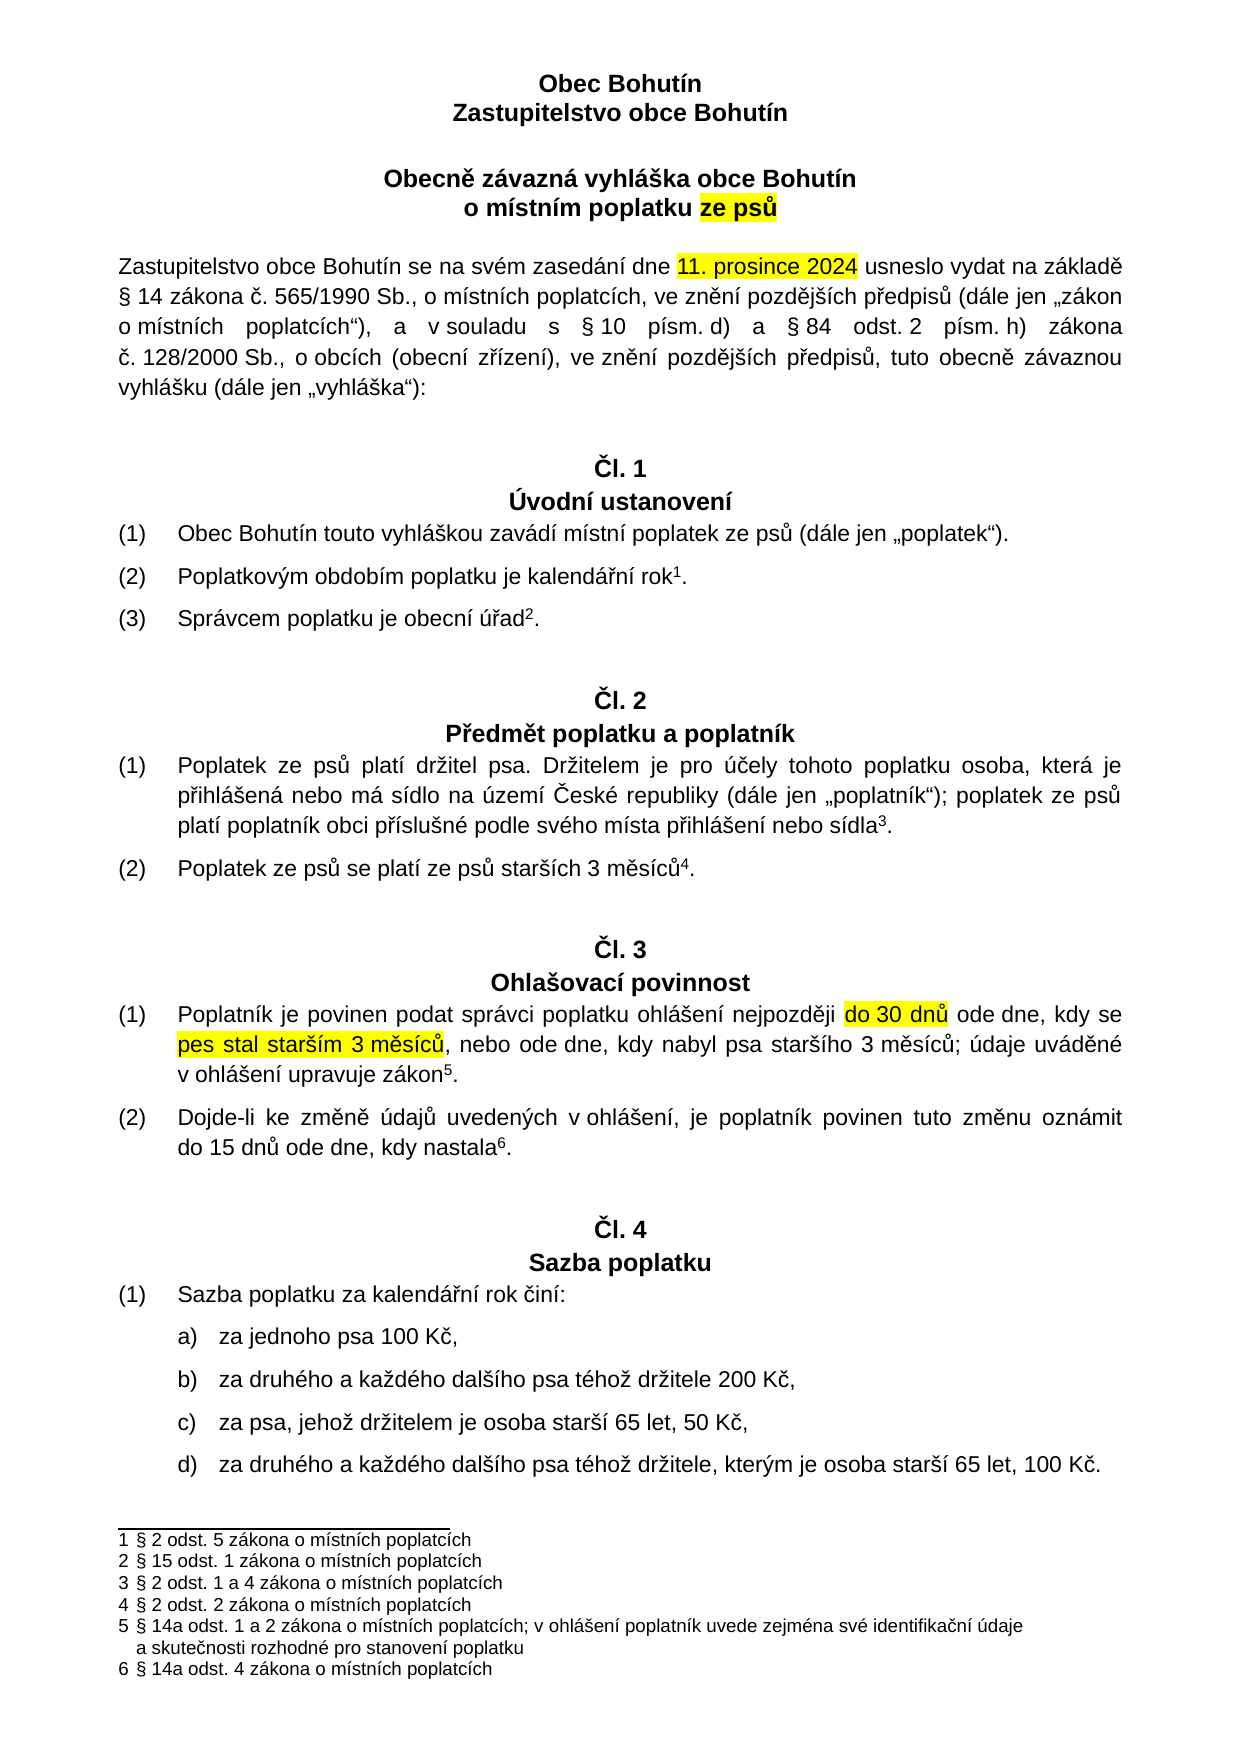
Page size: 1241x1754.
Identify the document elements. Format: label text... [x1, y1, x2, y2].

list § 15 odst. 1 zákona o místních poplatcích [118, 1550, 1122, 1572]
list za jednoho psa 100 Kč, [177, 1323, 1122, 1350]
text Obec Bohutín Zastupitelstvo obce Bohutín [118, 69, 1122, 127]
list § 14a odst. 1 a 2 zákona o místních poplatcích; v ohlášení poplatník uvede zejména své identifikační údaje a skutečnosti rozhodné pro stanovení poplatku [118, 1615, 1122, 1658]
list za psa, jehož držitelem je osoba starší 65 let, 50 Kč, [177, 1409, 1122, 1435]
subtitle Čl. 1 Úvodní ustanovení [118, 454, 1122, 516]
list Poplatek ze psů platí držitel psa. Držitelem je pro účely tohoto poplatku osoba, která je přihlášená nebo má sídlo na území České republiky (dále jen „poplatník“); poplatek ze psů platí poplatník obci příslušné podle svého místa přihlášení nebo sídla. [118, 752, 1122, 838]
list § 2 odst. 1 a 4 zákona o místních poplatcích [118, 1572, 1122, 1593]
subtitle Čl. 4 Sazba poplatku [118, 1214, 1122, 1276]
subtitle Čl. 2 Předmět poplatku a poplatník [118, 686, 1122, 747]
list Sazba poplatku za kalendářní rok činí: [118, 1281, 1122, 1307]
list Správcem poplatku je obecní úřad. [118, 605, 1122, 632]
subtitle Čl. 3 Ohlašovací povinnost [118, 935, 1122, 997]
list § 2 odst. 2 zákona o místních poplatcích [118, 1593, 1122, 1615]
list Poplatkovým obdobím poplatku je kalendářní rok. [118, 563, 1122, 589]
list § 14a odst. 4 zákona o místních poplatcích [118, 1658, 1122, 1680]
list Poplatník je povinen podat správci poplatku ohlášení nejpozději do 30 dnů ode dne, kdy se pes stal starším 3 měsíců, nebo ode dne, kdy nabyl psa staršího 3 měsíců; údaje uváděné v ohlášení upravuje zákon. [118, 1001, 1122, 1088]
subtitle Obecně závazná vyhláška obce Bohutín o místním poplatku ze psů [118, 164, 1122, 222]
text Zastupitelstvo obce Bohutín se na svém zasedání dne 11. prosince 2024 usneslo vydat na základě § 14 zákona č. 565/1990 Sb., o místních poplatcích, ve znění pozdějších předpisů (dále jen „zákon o místních poplatcích“), a v souladu s § 10 písm. d) a § 84 odst. 2 písm. h) zákona č. 128/2000 Sb., o obcích (obecní zřízení), ve znění pozdějších předpisů, tuto obecně závaznou vyhlášku (dále jen „vyhláška“): [118, 253, 1122, 400]
list za druhého a každého dalšího psa téhož držitele 200 Kč, [177, 1366, 1122, 1392]
list za druhého a každého dalšího psa téhož držitele, kterým je osoba starší 65 let, 100 Kč. [177, 1451, 1122, 1478]
list Obec Bohutín touto vyhláškou zavádí místní poplatek ze psů (dále jen „poplatek“). [118, 520, 1122, 546]
list § 2 odst. 5 zákona o místních poplatcích [118, 1529, 1122, 1550]
list Poplatek ze psů se platí ze psů starších 3 měsíců. [118, 855, 1122, 881]
list Dojde-li ke změně údajů uvedených v ohlášení, je poplatník povinen tuto změnu oznámit do 15 dnů ode dne, kdy nastala. [118, 1104, 1122, 1161]
